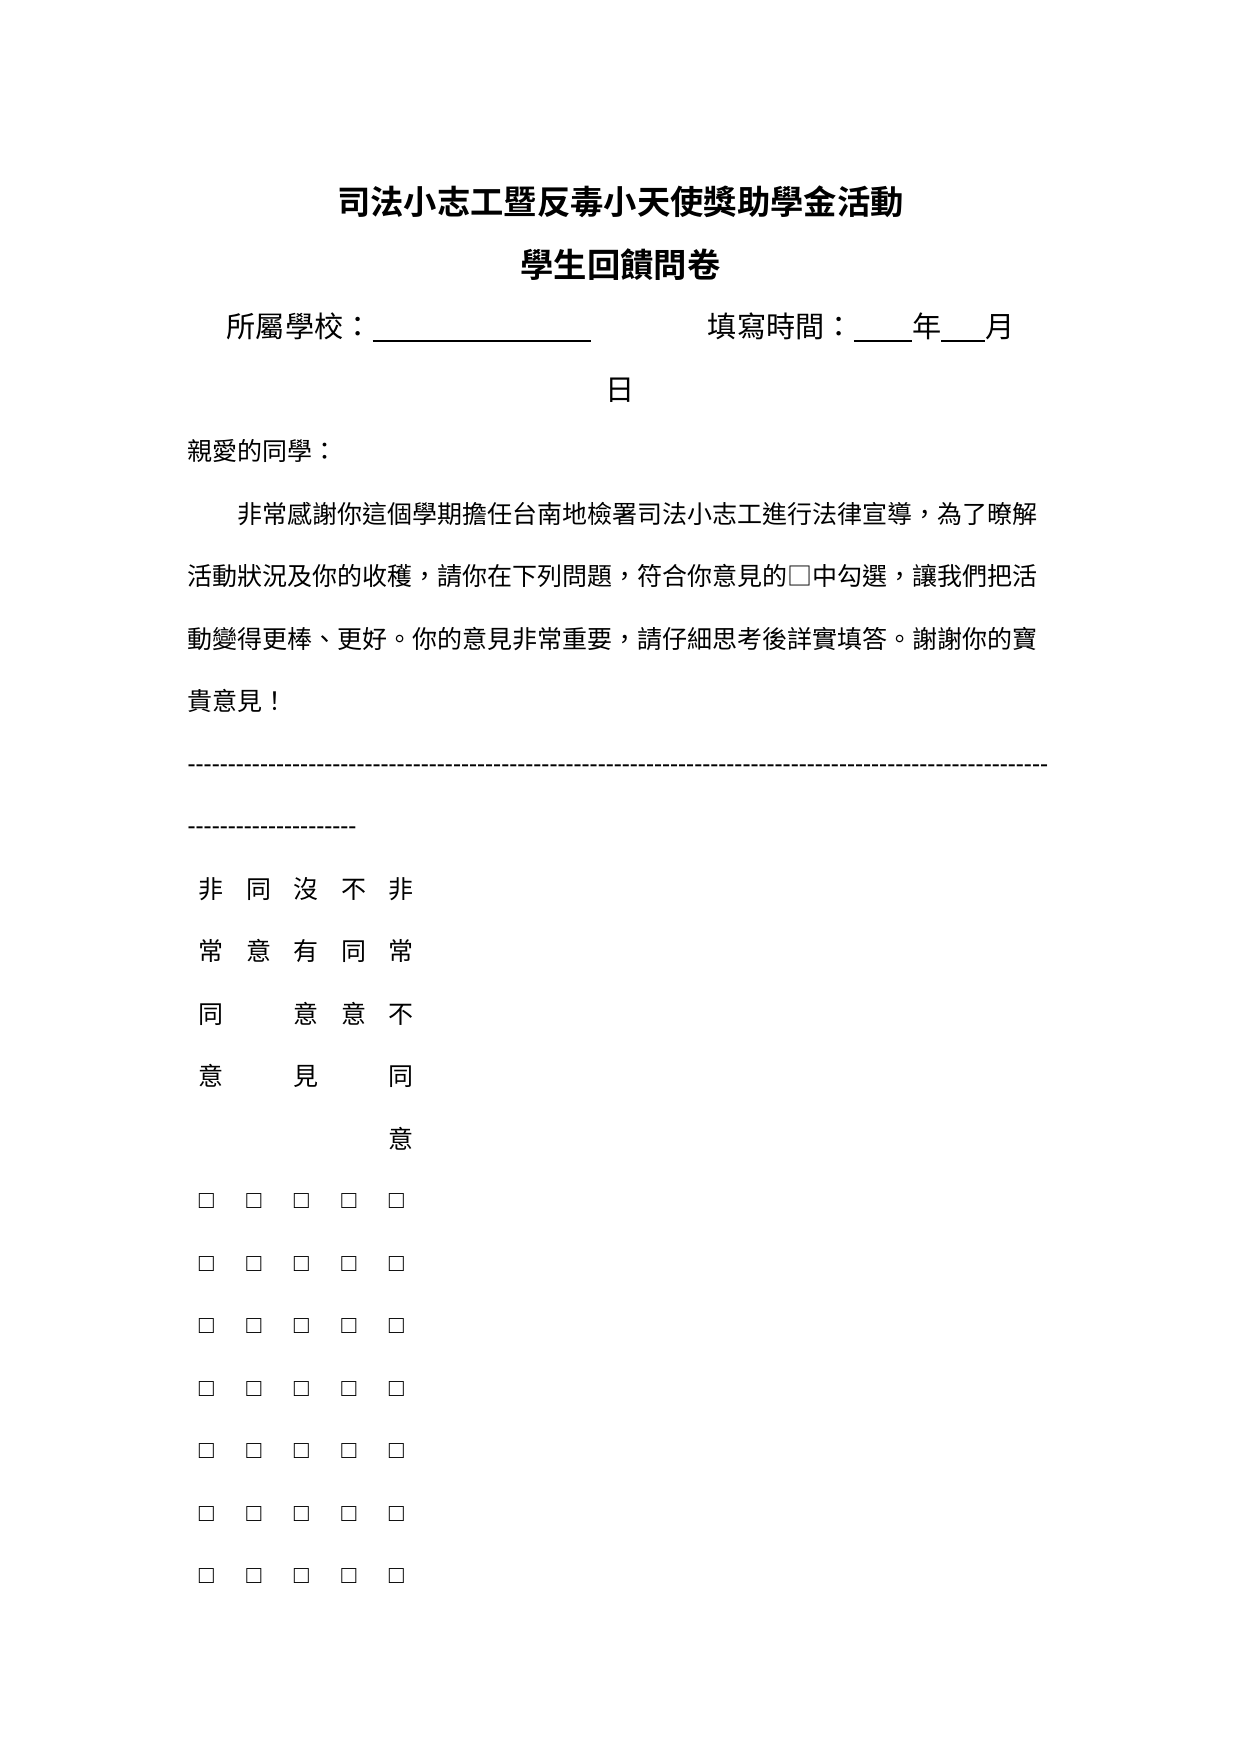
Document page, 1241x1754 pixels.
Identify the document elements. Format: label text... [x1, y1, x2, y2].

table_header 同 意 □ □ □ □ □ □ □ [235, 846, 282, 1596]
text 學生回饋問卷 [187, 221, 1053, 283]
table_header 非 常 同 意 □ □ □ □ □ □ □ [188, 846, 235, 1596]
text 親愛的同學： [187, 408, 1053, 471]
text -------------------------------------------------------------------------------------------------------------------------------- [187, 721, 1053, 846]
text 所屬學校： 填寫時間： 年 月 日 [187, 283, 1053, 408]
table_header 非 常 不 同 意 □ □ □ □ □ □ □ [378, 846, 425, 1596]
table_header 沒 有 意 見 □ □ □ □ □ □ □ [283, 846, 330, 1596]
text 司法小志工暨反毒小天使獎助學金活動 [187, 158, 1053, 221]
table_header 不 同 意 □ □ □ □ □ □ □ [330, 846, 377, 1596]
text 非常感謝你這個學期擔任台南地檢署司法小志工進行法律宣導，為了暸解活動狀況及你的收穫，請你在下列問題，符合你意見的□中勾選，讓我們把活動變得更棒、更好。你的意見非常重要，請仔細思考後詳實填答。謝謝你的寶貴意見！ [187, 471, 1053, 721]
